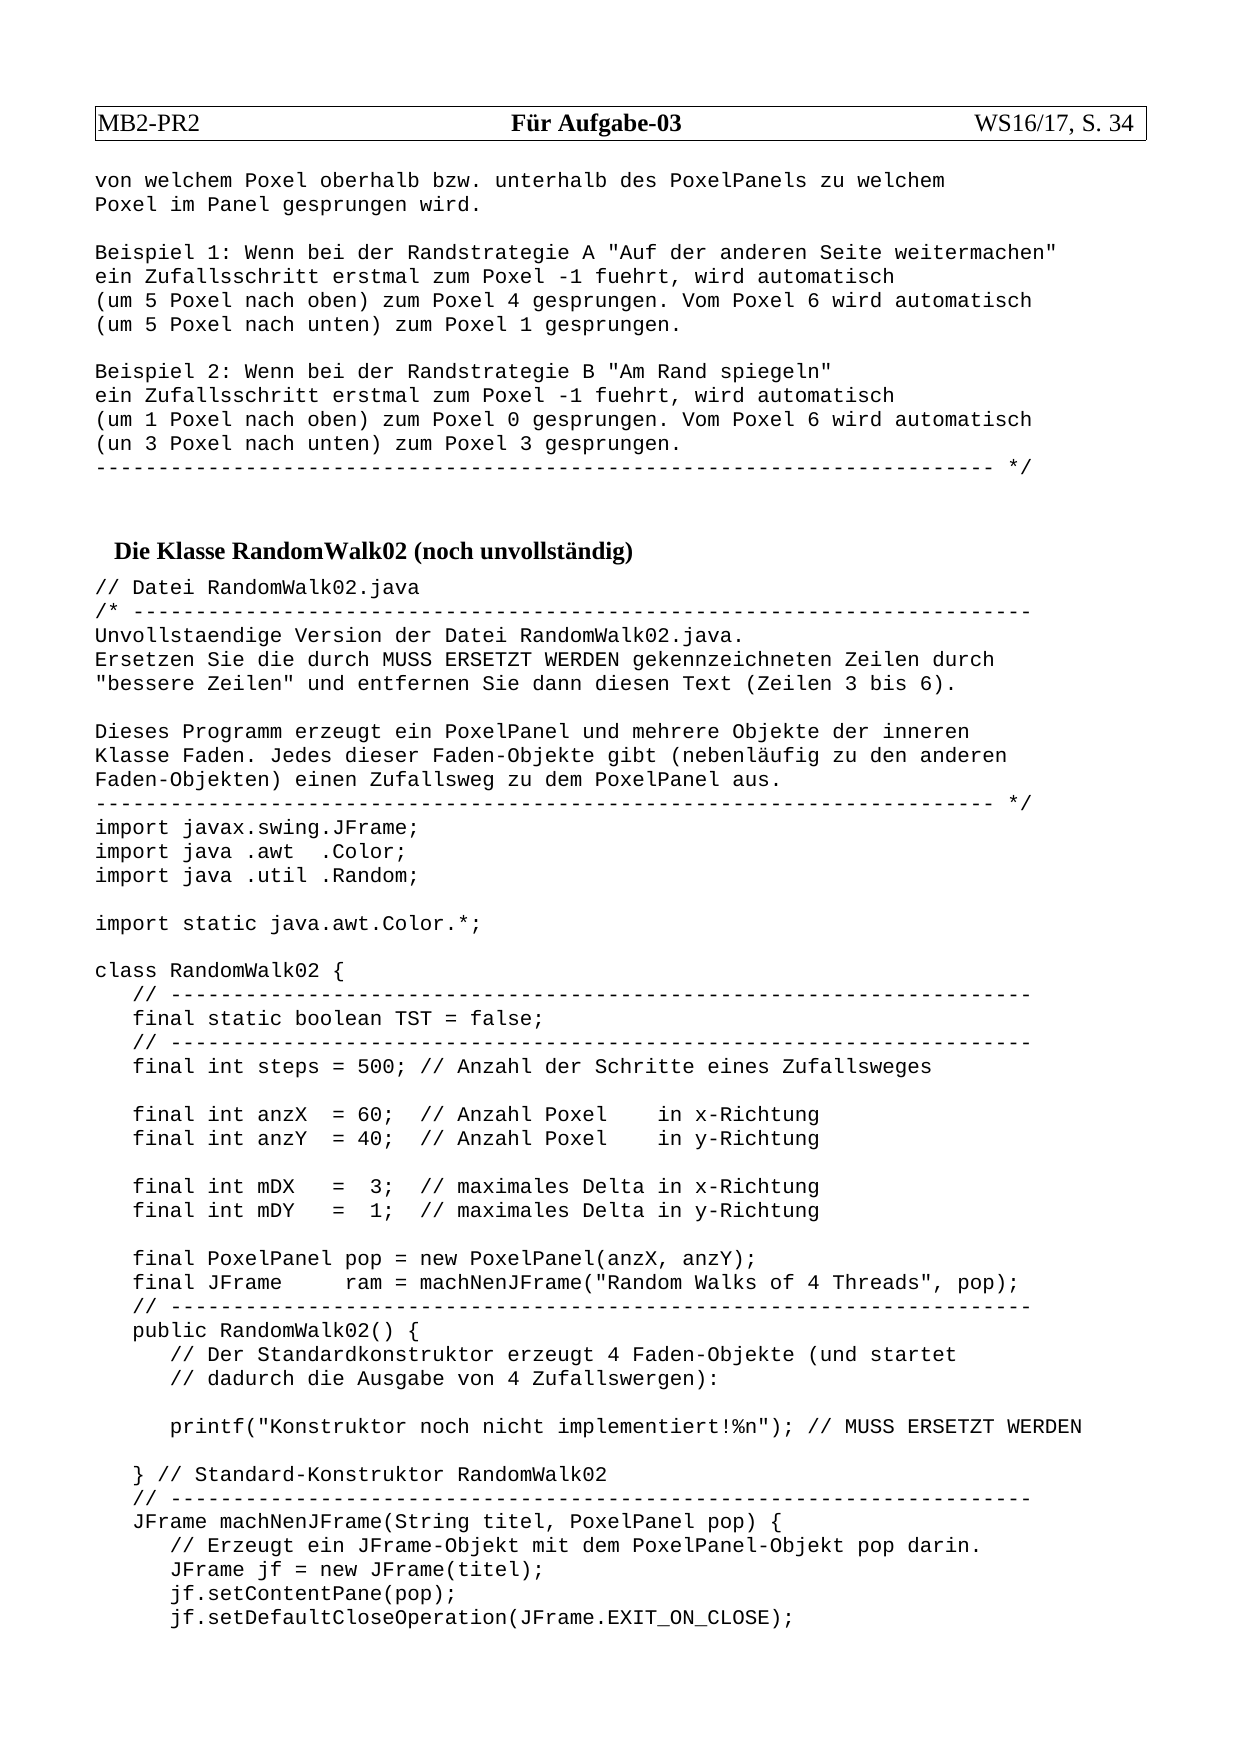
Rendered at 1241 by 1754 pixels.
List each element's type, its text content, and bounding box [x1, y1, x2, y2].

text } // Standard-Konstruktor RandomWalk02 [94, 1463, 1146, 1487]
text // --------------------------------------------------------------------- [94, 1487, 1146, 1511]
text von welchem Poxel oberhalb bzw. unterhalb des PoxelPanels zu welchem [94, 170, 1146, 194]
text final int anzY = 40; // Anzahl Poxel in y-Richtung [94, 1128, 1146, 1152]
text JFrame jf = new JFrame(titel); [94, 1559, 1146, 1583]
text /* ------------------------------------------------------------------------ [94, 601, 1146, 625]
text Unvollstaendige Version der Datei RandomWalk02.java. [94, 625, 1146, 649]
text import java .util .Random; [94, 864, 1146, 888]
text (un 3 Poxel nach unten) zum Poxel 3 gesprungen. [94, 433, 1146, 457]
text // --------------------------------------------------------------------- [94, 1032, 1146, 1056]
text // dadurch die Ausgabe von 4 Zufallswergen): [94, 1368, 1146, 1392]
text ein Zufallsschritt erstmal zum Poxel -1 fuehrt, wird automatisch [94, 266, 1146, 289]
text import javax.swing.JFrame; [94, 817, 1146, 841]
text final JFrame ram = machNenJFrame("Random Walks of 4 Threads", pop); [94, 1272, 1146, 1296]
text import java .awt .Color; [94, 841, 1146, 864]
text // Der Standardkonstruktor erzeugt 4 Faden-Objekte (und startet [94, 1344, 1146, 1368]
text ------------------------------------------------------------------------ */ [94, 457, 1146, 481]
text "bessere Zeilen" und entfernen Sie dann diesen Text (Zeilen 3 bis 6). [94, 673, 1146, 697]
text printf("Konstruktor noch nicht implementiert!%n"); // MUSS ERSETZT WERDEN [94, 1416, 1146, 1439]
text final int mDX = 3; // maximales Delta in x-Richtung [94, 1176, 1146, 1200]
text jf.setDefaultCloseOperation(JFrame.EXIT_ON_CLOSE); [94, 1607, 1146, 1631]
text import static java.awt.Color.*; [94, 912, 1146, 936]
subtitle Die Klasse RandomWalk02 (noch unvollständig) [94, 537, 1146, 565]
text ein Zufallsschritt erstmal zum Poxel -1 fuehrt, wird automatisch [94, 385, 1146, 409]
text Beispiel 2: Wenn bei der Randstrategie B "Am Rand spiegeln" [94, 361, 1146, 385]
text (um 5 Poxel nach oben) zum Poxel 4 gesprungen. Vom Poxel 6 wird automatisch [94, 289, 1146, 313]
text JFrame machNenJFrame(String titel, PoxelPanel pop) { [94, 1511, 1146, 1535]
text Dieses Programm erzeugt ein PoxelPanel und mehrere Objekte der inneren [94, 721, 1146, 745]
text (um 1 Poxel nach oben) zum Poxel 0 gesprungen. Vom Poxel 6 wird automatisch [94, 409, 1146, 433]
text final static boolean TST = false; [94, 1008, 1146, 1032]
text // --------------------------------------------------------------------- [94, 984, 1146, 1008]
text ------------------------------------------------------------------------ */ [94, 793, 1146, 817]
text final PoxelPanel pop = new PoxelPanel(anzX, anzY); [94, 1248, 1146, 1272]
text Ersetzen Sie die durch MUSS ERSETZT WERDEN gekennzeichneten Zeilen durch [94, 649, 1146, 673]
text // --------------------------------------------------------------------- [94, 1296, 1146, 1320]
text Poxel im Panel gesprungen wird. [94, 194, 1146, 218]
text final int anzX = 60; // Anzahl Poxel in x-Richtung [94, 1104, 1146, 1128]
text // Datei RandomWalk02.java [94, 577, 1146, 601]
text // Erzeugt ein JFrame-Objekt mit dem PoxelPanel-Objekt pop darin. [94, 1535, 1146, 1559]
text Beispiel 1: Wenn bei der Randstrategie A "Auf der anderen Seite weitermachen" [94, 242, 1146, 266]
text jf.setContentPane(pop); [94, 1583, 1146, 1607]
text (um 5 Poxel nach unten) zum Poxel 1 gesprungen. [94, 313, 1146, 337]
text class RandomWalk02 { [94, 960, 1146, 984]
text Faden-Objekten) einen Zufallsweg zu dem PoxelPanel aus. [94, 769, 1146, 793]
text public RandomWalk02() { [94, 1320, 1146, 1344]
text final int steps = 500; // Anzahl der Schritte eines Zufallsweges [94, 1056, 1146, 1080]
text final int mDY = 1; // maximales Delta in y-Richtung [94, 1200, 1146, 1224]
text Klasse Faden. Jedes dieser Faden-Objekte gibt (nebenläufig zu den anderen [94, 745, 1146, 769]
